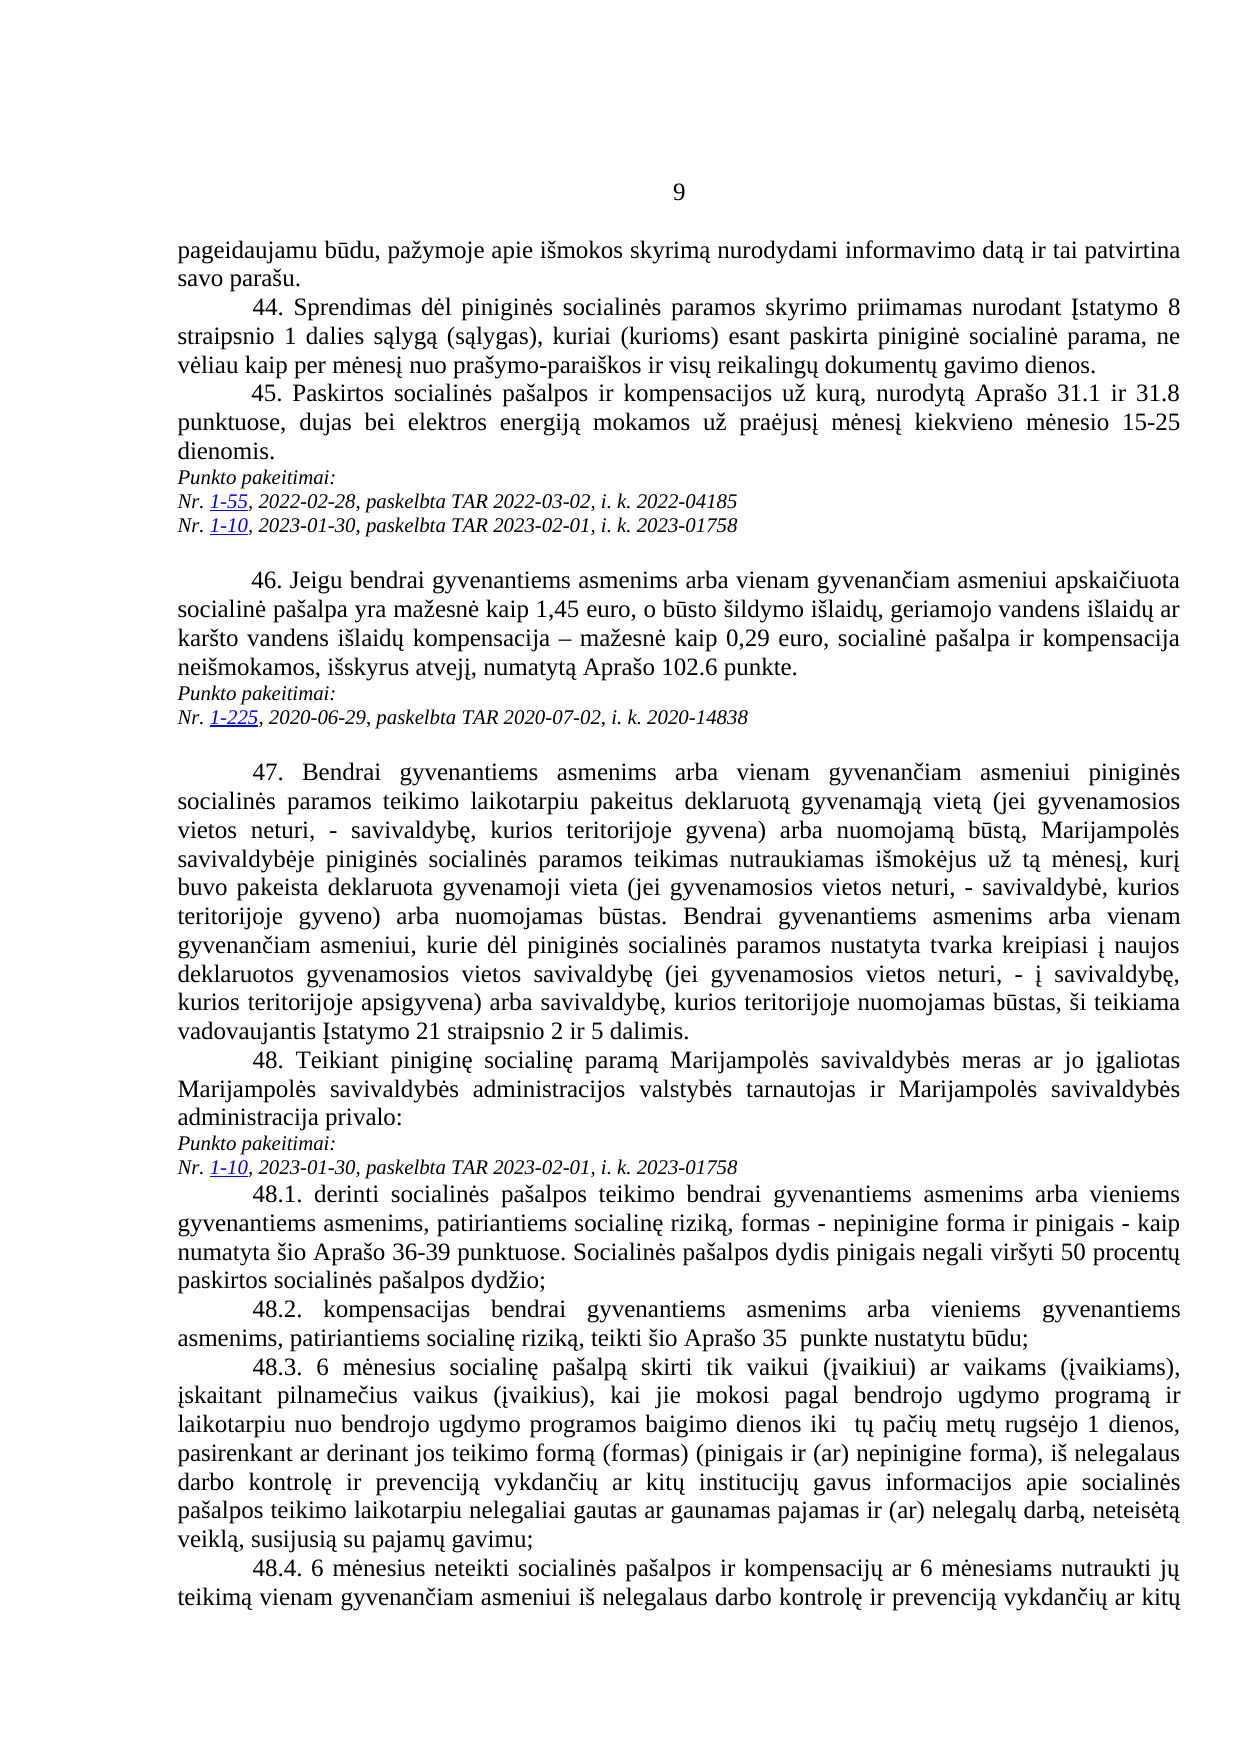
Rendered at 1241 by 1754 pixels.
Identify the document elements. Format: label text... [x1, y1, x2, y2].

text 48.1. derinti socialinės pašalpos teikimo bendrai gyvenantiems asmenims arba vieniems gyvenantiems asmenims, patiriantiems socialinę riziką, formas - nepinigine forma ir pinigais - kaip numatyta šio Aprašo 36-39 punktuose. Socialinės pašalpos dydis pinigais negali viršyti 50 procentų paskirtos socialinės pašalpos dydžio; [177, 1179, 1181, 1294]
text Punkto pakeitimai: [177, 465, 1181, 489]
text 48.3. 6 mėnesius socialinę pašalpą skirti tik vaikui (įvaikiui) ar vaikams (įvaikiams), įskaitant pilnamečius vaikus (įvaikius), kai jie mokosi pagal bendrojo ugdymo programą ir laikotarpiu nuo bendrojo ugdymo programos baigimo dienos iki tų pačių metų rugsėjo 1 dienos, pasirenkant ar derinant jos teikimo formą (formas) (pinigais ir (ar) nepinigine forma), iš nelegalaus darbo kontrolę ir prevenciją vykdančių ar kitų institucijų gavus informacijos apie socialinės pašalpos teikimo laikotarpiu nelegaliai gautas ar gaunamas pajamas ir (ar) nelegalų darbą, neteisėtą veiklą, susijusią su pajamų gavimu; [177, 1352, 1181, 1553]
text Punkto pakeitimai: [177, 681, 1181, 705]
text pageidaujamu būdu, pažymoje apie išmokos skyrimą nurodydami informavimo datą ir tai patvirtina savo parašu. [177, 235, 1181, 292]
text Nr. 1-55, 2022-02-28, paskelbta TAR 2022-03-02, i. k. 2022-04185 [177, 489, 1181, 513]
text 47. Bendrai gyvenantiems asmenims arba vienam gyvenančiam asmeniui piniginės socialinės paramos teikimo laikotarpiu pakeitus deklaruotą gyvenamąją vietą (jei gyvenamosios vietos neturi, - savivaldybę, kurios teritorijoje gyvena) arba nuomojamą būstą, Marijampolės savivaldybėje piniginės socialinės paramos teikimas nutraukiamas išmokėjus už tą mėnesį, kurį buvo pakeista deklaruota gyvenamoji vieta (jei gyvenamosios vietos neturi, - savivaldybė, kurios teritorijoje gyveno) arba nuomojamas būstas. Bendrai gyvenantiems asmenims arba vienam gyvenančiam asmeniui, kurie dėl piniginės socialinės paramos nustatyta tvarka kreipiasi į naujos deklaruotos gyvenamosios vietos savivaldybę (jei gyvenamosios vietos neturi, - į savivaldybę, kurios teritorijoje apsigyvena) arba savivaldybę, kurios teritorijoje nuomojamas būstas, ši teikiama vadovaujantis Įstatymo 21 straipsnio 2 ir 5 dalimis. [177, 757, 1181, 1045]
text Nr. 1-10, 2023-01-30, paskelbta TAR 2023-02-01, i. k. 2023-01758 [177, 513, 1181, 537]
text 45. Paskirtos socialinės pašalpos ir kompensacijos už kurą, nurodytą Aprašo 31.1 ir 31.8 punktuose, dujas bei elektros energiją mokamos už praėjusį mėnesį kiekvieno mėnesio 15-25 dienomis. [177, 378, 1181, 465]
text 44. Sprendimas dėl piniginės socialinės paramos skyrimo priimamas nurodant Įstatymo 8 straipsnio 1 dalies sąlygą (sąlygas), kuriai (kurioms) esant paskirta piniginė socialinė parama, ne vėliau kaip per mėnesį nuo prašymo-paraiškos ir visų reikalingų dokumentų gavimo dienos. [177, 292, 1181, 378]
text 48.2. kompensacijas bendrai gyvenantiems asmenims arba vieniems gyvenantiems asmenims, patiriantiems socialinę riziką, teikti šio Aprašo 35 punkte nustatytu būdu; [177, 1294, 1181, 1352]
text Nr. 1-225, 2020-06-29, paskelbta TAR 2020-07-02, i. k. 2020-14838 [177, 705, 1181, 729]
text 48.4. 6 mėnesius neteikti socialinės pašalpos ir kompensacijų ar 6 mėnesiams nutraukti jų teikimą vienam gyvenančiam asmeniui iš nelegalaus darbo kontrolę ir prevenciją vykdančių ar kitų [177, 1553, 1181, 1611]
text Punkto pakeitimai: [177, 1131, 1181, 1155]
text Nr. 1-10, 2023-01-30, paskelbta TAR 2023-02-01, i. k. 2023-01758 [177, 1155, 1181, 1179]
text 48. Teikiant piniginę socialinę paramą Marijampolės savivaldybės meras ar jo įgaliotas Marijampolės savivaldybės administracijos valstybės tarnautojas ir Marijampolės savivaldybės administracija privalo: [177, 1045, 1181, 1131]
text 46. Jeigu bendrai gyvenantiems asmenims arba vienam gyvenančiam asmeniui apskaičiuota socialinė pašalpa yra mažesnė kaip 1,45 euro, o būsto šildymo išlaidų, geriamojo vandens išlaidų ar karšto vandens išlaidų kompensacija – mažesnė kaip 0,29 euro, socialinė pašalpa ir kompensacija neišmokamos, išskyrus atvejį, numatytą Aprašo 102.6 punkte. [177, 566, 1181, 681]
